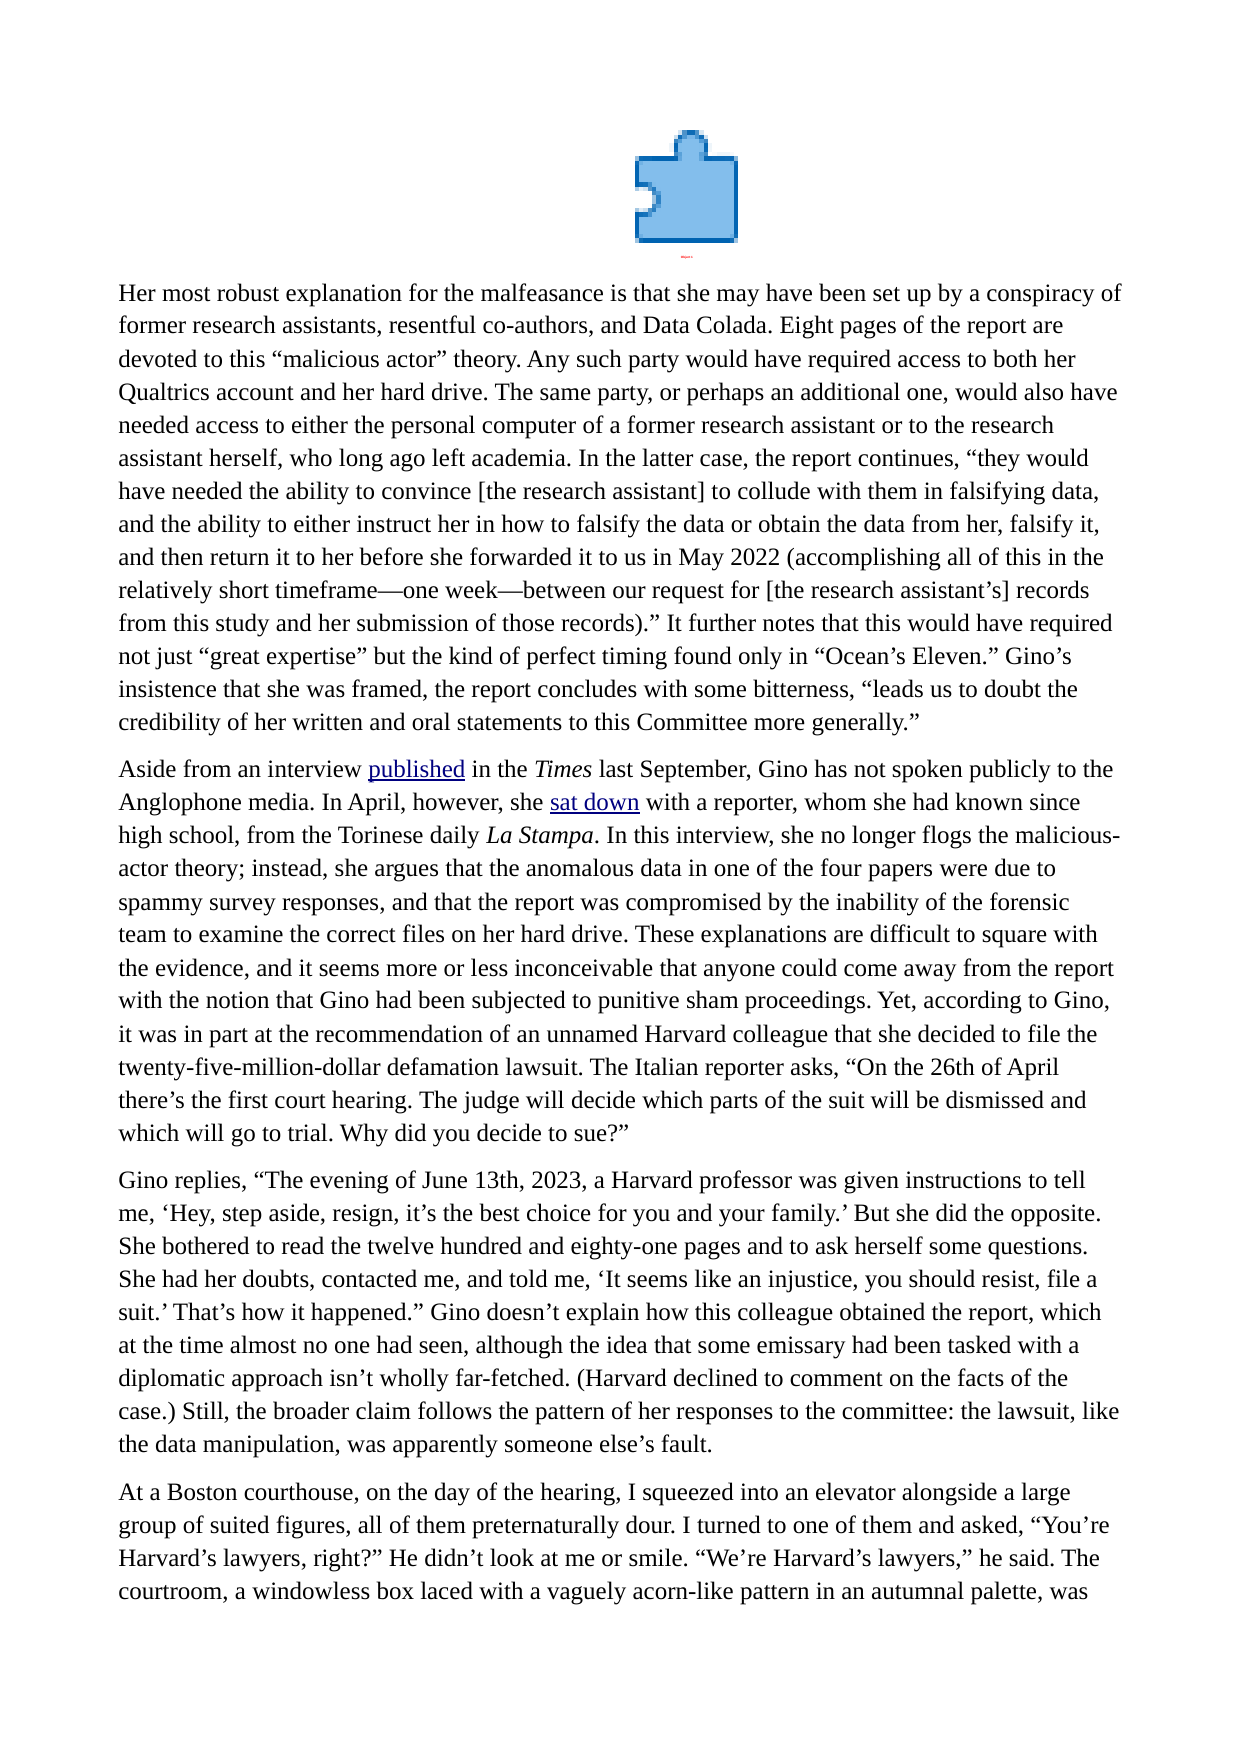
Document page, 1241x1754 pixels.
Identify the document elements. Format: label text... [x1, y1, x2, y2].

text At a Boston courthouse, on the day of the hearing, I squeezed into an elevator alongside a large group of suited figures, all of them preternaturally dour. I turned to one of them and asked, “You’re Harvard’s lawyers, right?” He didn’t look at me or smile. “We’re Harvard’s lawyers,” he said. The courtroom, a windowless box laced with a vaguely acorn-like pattern in an autumnal palette, was [118, 1477, 1122, 1605]
text Aside from an interview published in the Times last September, Gino has not spoken publicly to the Anglophone media. In April, however, she sat down with a reporter, whom she had known since high school, from the Torinese daily La Stampa. In this interview, she no longer flogs the malicious-actor theory; instead, she argues that the anomalous data in one of the four papers were due to spammy survey responses, and that the report was compromised by the inability of the forensic team to examine the correct files on her hard drive. These explanations are difficult to square with the evidence, and it seems more or less inconceivable that anyone could come away from the report with the notion that Gino had been subjected to punitive sham proceedings. Yet, according to Gino, it was in part at the recommendation of an unnamed Harvard colleague that she decided to file the twenty-five-million-dollar defamation lawsuit. The Italian reporter asks, “On the 26th of April there’s the first court hearing. The judge will decide which parts of the suit will be dismissed and which will go to trial. Why did you decide to sue?” [118, 754, 1122, 1146]
text Gino replies, “The evening of June 13th, 2023, a Harvard professor was given instructions to tell me, ‘Hey, step aside, resign, it’s the best choice for you and your family.’ But she did the opposite. She bothered to read the twelve hundred and eighty-one pages and to ask herself some questions. She had her doubts, contacted me, and told me, ‘It seems like an injustice, you should resist, file a suit.’ That’s how it happened.” Gino doesn’t explain how this colleague obtained the report, which at the time almost no one had seen, although the idea that some emissary had been tasked with a diplomatic approach isn’t wholly far-fetched. (Harvard declined to comment on the facts of the case.) Still, the broader claim follows the pattern of her responses to the committee: the lawsuit, like the data manipulation, was apparently someone else’s fault. [118, 1165, 1122, 1458]
text Her most robust explanation for the malfeasance is that she may have been set up by a conspiracy of former research assistants, resentful co-authors, and Data Colada. Eight pages of the report are devoted to this “malicious actor” theory. Any such party would have required access to both her Qualtrics account and her hard drive. The same party, or perhaps an additional one, would also have needed access to either the personal computer of a former research assistant or to the research assistant herself, who long ago left academia. In the latter case, the report continues, “they would have needed the ability to convince [the research assistant] to collude with them in falsifying data, and the ability to either instruct her in how to falsify the data or obtain the data from her, falsify it, and then return it to her before she forwarded it to us in May 2022 (accomplishing all of this in the relatively short timeframe—one week—between our request for [the research assistant’s] records from this study and her submission of those records).” It further notes that this would have required not just “great expertise” but the kind of perfect timing found only in “Ocean’s Eleven.” Gino’s insistence that she was framed, the report concludes with some bitterness, “leads us to doubt the credibility of her written and oral statements to this Committee more generally.” [118, 278, 1122, 736]
